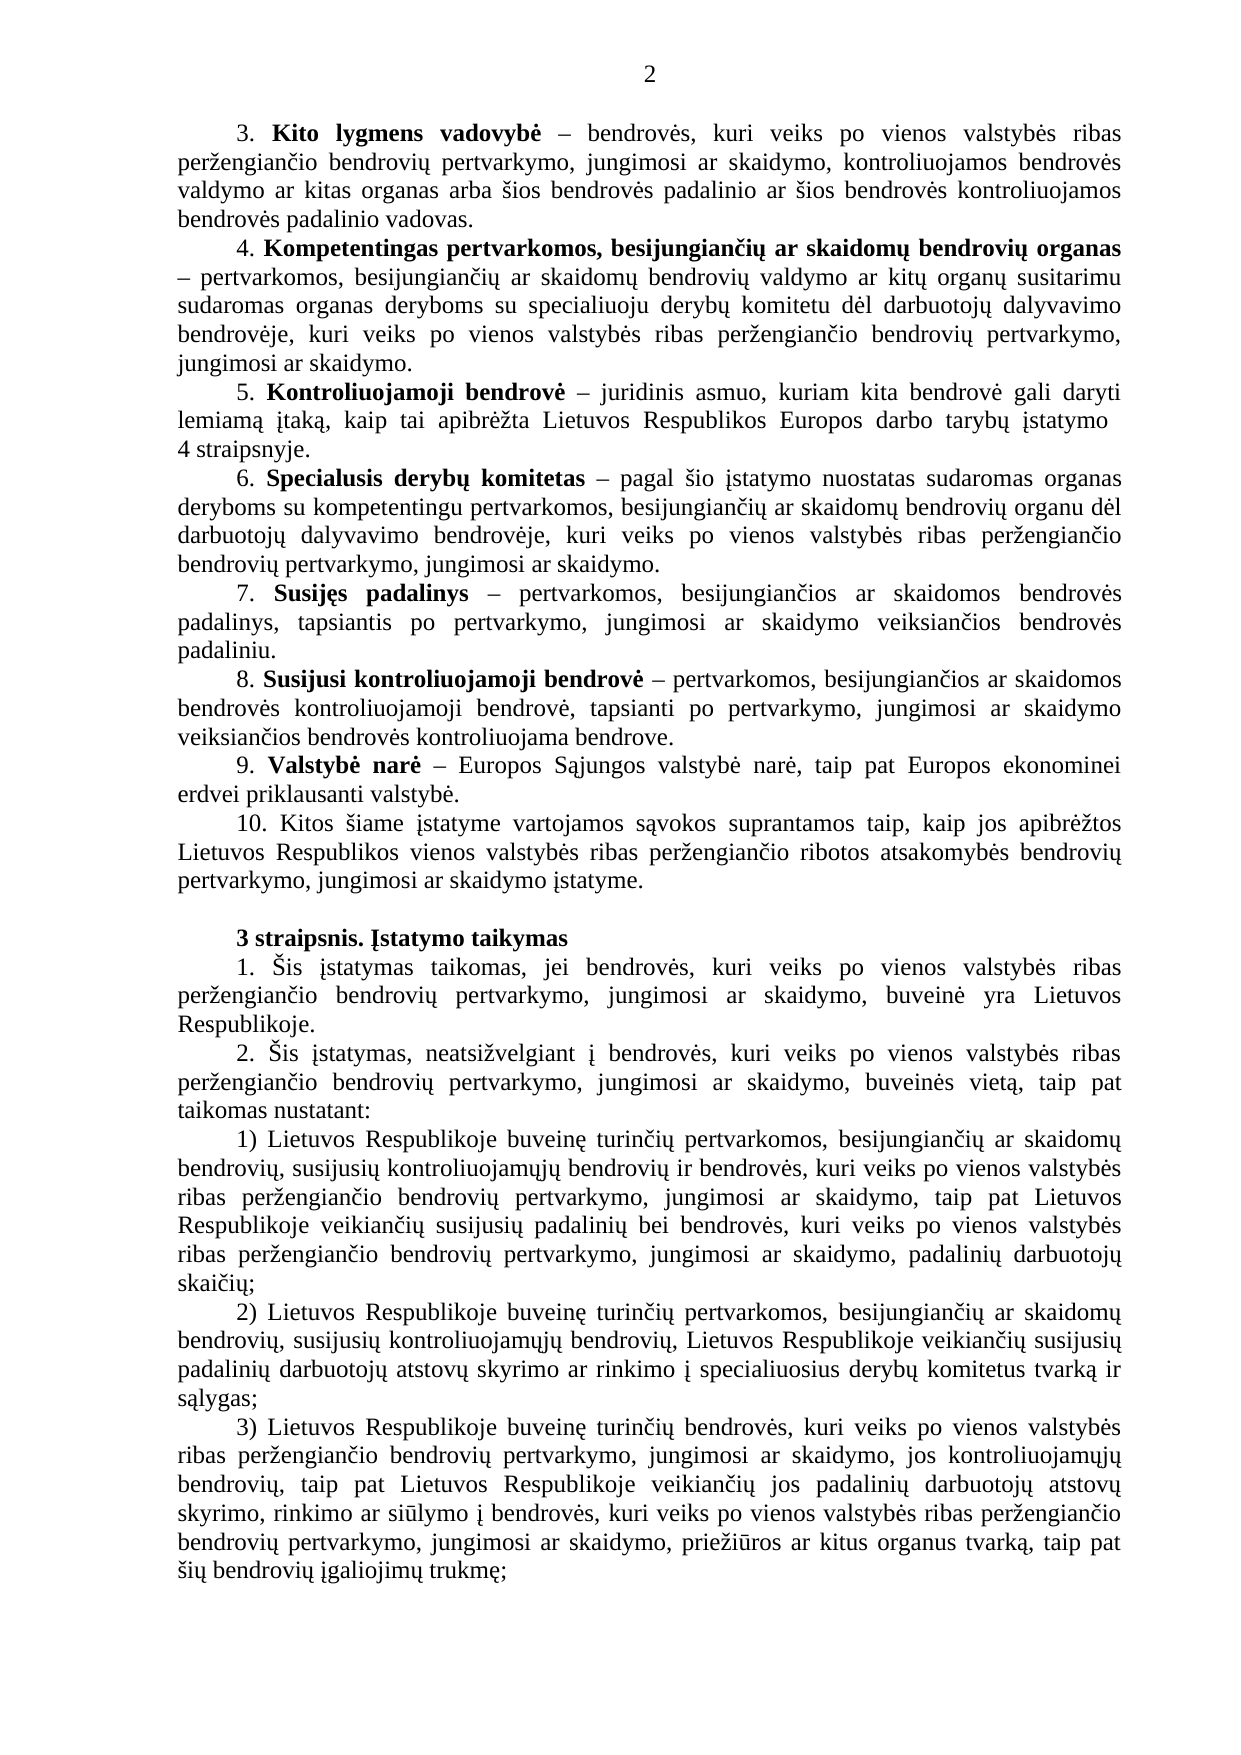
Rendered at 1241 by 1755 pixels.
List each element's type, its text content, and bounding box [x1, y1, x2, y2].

text 3) Lietuvos Respublikoje buveinę turinčių bendrovės, kuri veiks po vienos valstybės ribas peržengiančio bendrovių pertvarkymo, jungimosi ar skaidymo, jos kontroliuojamųjų bendrovių, taip pat Lietuvos Respublikoje veikiančių jos padalinių darbuotojų atstovų skyrimo, rinkimo ar siūlymo į bendrovės, kuri veiks po vienos valstybės ribas peržengiančio bendrovių pertvarkymo, jungimosi ar skaidymo, priežiūros ar kitus organus tvarką, taip pat šių bendrovių įgaliojimų trukmę; [177, 1412, 1122, 1584]
text 1) Lietuvos Respublikoje buveinę turinčių pertvarkomos, besijungiančių ar skaidomų bendrovių, susijusių kontroliuojamųjų bendrovių ir bendrovės, kuri veiks po vienos valstybės ribas peržengiančio bendrovių pertvarkymo, jungimosi ar skaidymo, taip pat Lietuvos Respublikoje veikiančių susijusių padalinių bei bendrovės, kuri veiks po vienos valstybės ribas peržengiančio bendrovių pertvarkymo, jungimosi ar skaidymo, padalinių darbuotojų skaičių; [177, 1124, 1122, 1297]
text 6. Specialusis derybų komitetas – pagal šio įstatymo nuostatas sudaromas organas deryboms su kompetentingu pertvarkomos, besijungiančių ar skaidomų bendrovių organu dėl darbuotojų dalyvavimo bendrovėje, kuri veiks po vienos valstybės ribas peržengiančio bendrovių pertvarkymo, jungimosi ar skaidymo. [177, 463, 1122, 578]
text 2. Šis įstatymas, neatsižvelgiant į bendrovės, kuri veiks po vienos valstybės ribas peržengiančio bendrovių pertvarkymo, jungimosi ar skaidymo, buveinės vietą, taip pat taikomas nustatant: [177, 1038, 1122, 1124]
text 8. Susijusi kontroliuojamoji bendrovė – pertvarkomos, besijungiančios ar skaidomos bendrovės kontroliuojamoji bendrovė, tapsianti po pertvarkymo, jungimosi ar skaidymo veiksiančios bendrovės kontroliuojama bendrove. [177, 664, 1122, 751]
text 4. Kompetentingas pertvarkomos, besijungiančių ar skaidomų bendrovių organas – pertvarkomos, besijungiančių ar skaidomų bendrovių valdymo ar kitų organų susitarimu sudaromas organas deryboms su specialiuoju derybų komitetu dėl darbuotojų dalyvavimo bendrovėje, kuri veiks po vienos valstybės ribas peržengiančio bendrovių pertvarkymo, jungimosi ar skaidymo. [177, 233, 1122, 377]
text 10. Kitos šiame įstatyme vartojamos sąvokos suprantamos taip, kaip jos apibrėžtos Lietuvos Respublikos vienos valstybės ribas peržengiančio ribotos atsakomybės bendrovių pertvarkymo, jungimosi ar skaidymo įstatyme. [177, 808, 1122, 894]
text 2) Lietuvos Respublikoje buveinę turinčių pertvarkomos, besijungiančių ar skaidomų bendrovių, susijusių kontroliuojamųjų bendrovių, Lietuvos Respublikoje veikiančių susijusių padalinių darbuotojų atstovų skyrimo ar rinkimo į specialiuosius derybų komitetus tvarką ir sąlygas; [177, 1297, 1122, 1412]
text 7. Susijęs padalinys – pertvarkomos, besijungiančios ar skaidomos bendrovės padalinys, tapsiantis po pertvarkymo, jungimosi ar skaidymo veiksiančios bendrovės padaliniu. [177, 578, 1122, 664]
text 5. Kontroliuojamoji bendrovė – juridinis asmuo, kuriam kita bendrovė gali daryti lemiamą įtaką, kaip tai apibrėžta Lietuvos Respublikos Europos darbo tarybų įstatymo 4 straipsnyje. [177, 377, 1122, 463]
text 9. Valstybė narė – Europos Sąjungos valstybė narė, taip pat Europos ekonominei erdvei priklausanti valstybė. [177, 751, 1122, 808]
text 3 straipsnis. Įstatymo taikymas [177, 923, 1122, 952]
text 1. Šis įstatymas taikomas, jei bendrovės, kuri veiks po vienos valstybės ribas peržengiančio bendrovių pertvarkymo, jungimosi ar skaidymo, buveinė yra Lietuvos Respublikoje. [177, 952, 1122, 1038]
text 3. Kito lygmens vadovybė – bendrovės, kuri veiks po vienos valstybės ribas peržengiančio bendrovių pertvarkymo, jungimosi ar skaidymo, kontroliuojamos bendrovės valdymo ar kitas organas arba šios bendrovės padalinio ar šios bendrovės kontroliuojamos bendrovės padalinio vadovas. [177, 118, 1122, 233]
